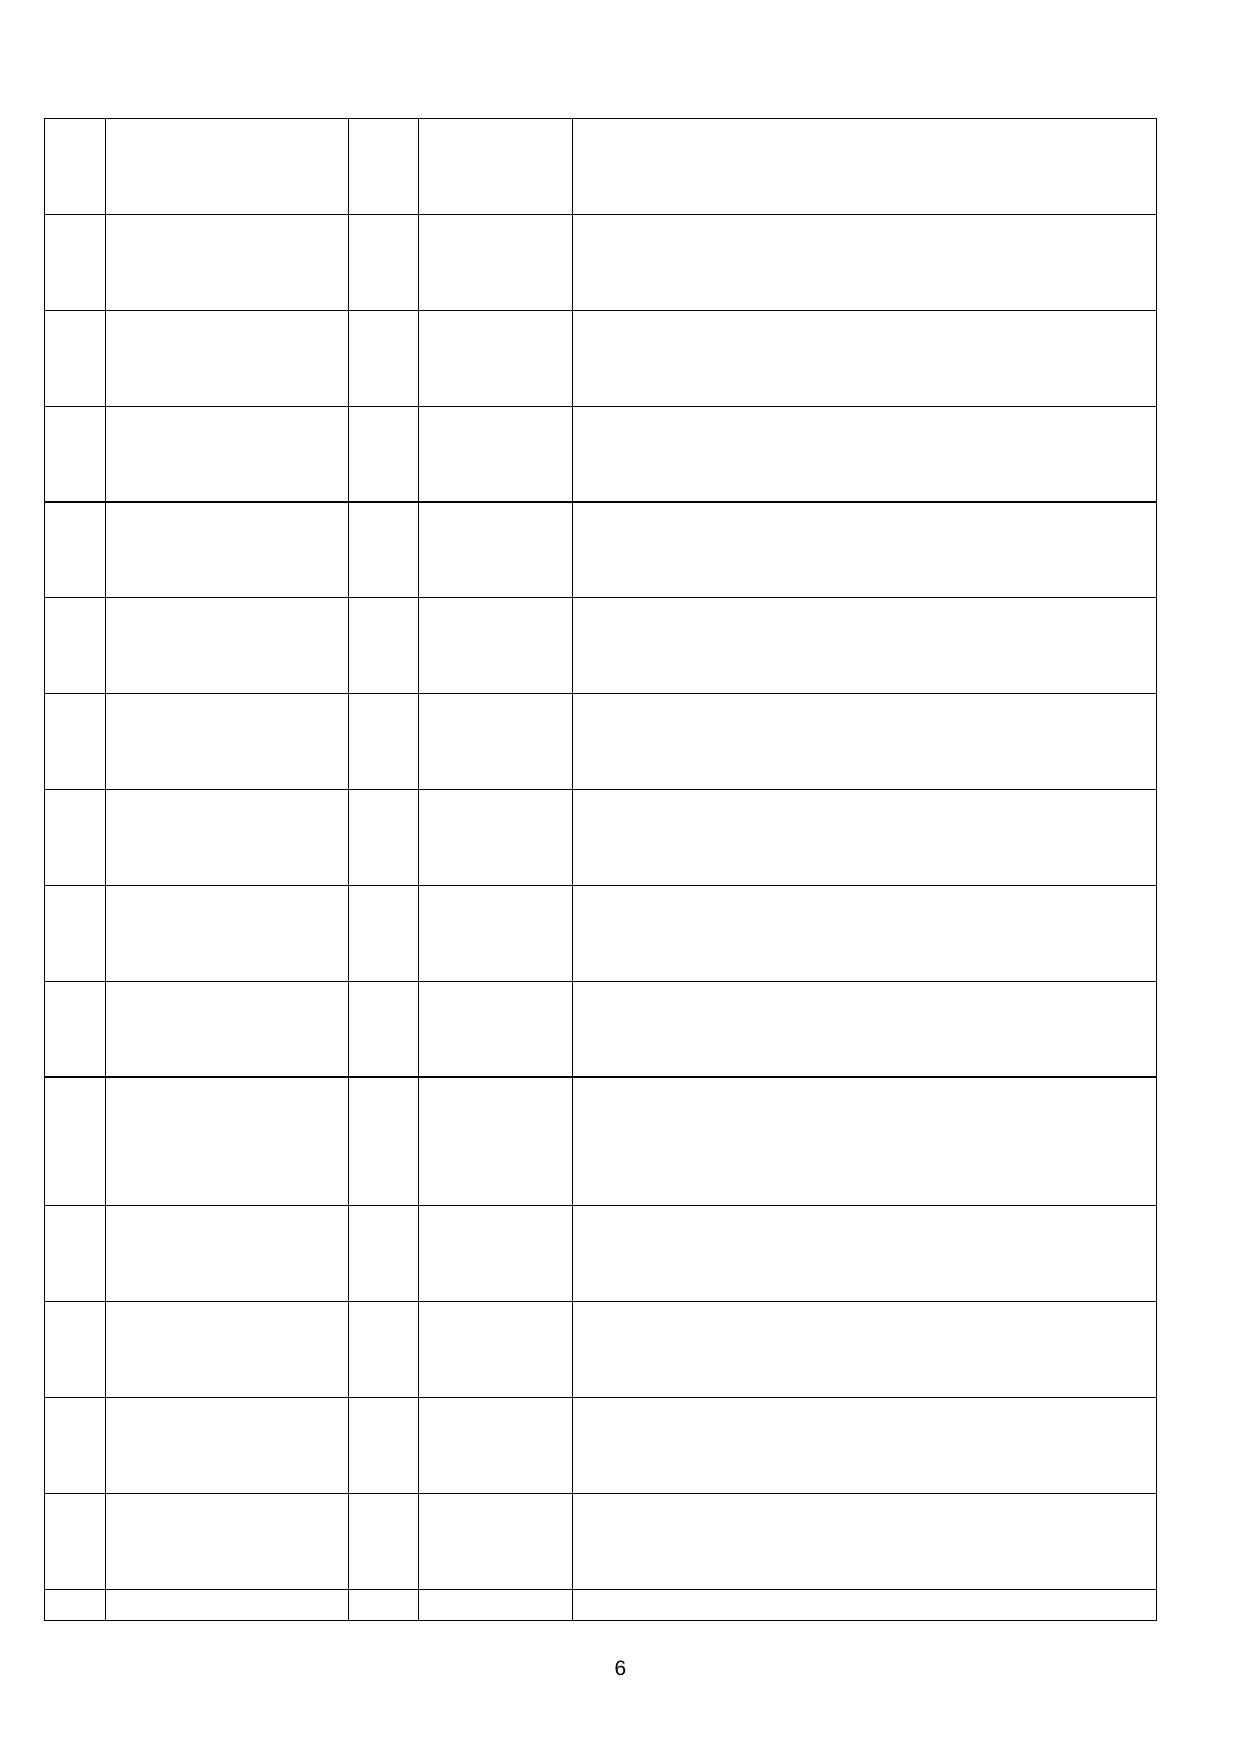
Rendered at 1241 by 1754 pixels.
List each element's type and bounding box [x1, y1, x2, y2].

table_cell [106, 694, 348, 789]
table_cell [573, 1398, 1156, 1493]
table_cell [45, 886, 105, 981]
table_cell [106, 1494, 348, 1589]
table_cell [419, 886, 572, 981]
table_cell [573, 886, 1156, 981]
table_cell [419, 215, 572, 310]
table_cell [106, 598, 348, 693]
table_cell [573, 1302, 1156, 1397]
table_cell [45, 1206, 105, 1301]
table_cell [45, 311, 105, 406]
table_cell [349, 503, 418, 597]
table_cell [573, 407, 1156, 501]
table_cell [419, 119, 572, 214]
table_cell [349, 1590, 418, 1620]
table_cell [106, 311, 348, 406]
table_cell [349, 311, 418, 406]
table_cell [45, 1494, 105, 1589]
table_cell [349, 215, 418, 310]
table_cell [419, 598, 572, 693]
table_cell [45, 503, 105, 597]
table_cell [106, 1302, 348, 1397]
table_cell [419, 1206, 572, 1301]
table_cell [106, 982, 348, 1076]
table_cell [573, 1078, 1156, 1205]
table_cell [573, 119, 1156, 214]
table_cell [573, 215, 1156, 310]
table_cell [45, 694, 105, 789]
table_cell [45, 1398, 105, 1493]
table_cell [349, 1494, 418, 1589]
table_cell [349, 598, 418, 693]
table_cell [45, 1302, 105, 1397]
table_cell [349, 886, 418, 981]
table_cell [106, 1078, 348, 1205]
table_cell [106, 407, 348, 501]
table_cell [45, 407, 105, 501]
table_cell [419, 1398, 572, 1493]
table_cell [349, 790, 418, 885]
table_cell [106, 1398, 348, 1493]
table_cell [573, 503, 1156, 597]
table_cell [349, 1206, 418, 1301]
table_cell [419, 982, 572, 1076]
table_cell [419, 1494, 572, 1589]
table_cell [419, 1078, 572, 1205]
table_cell [45, 119, 105, 214]
table_cell [106, 215, 348, 310]
table_cell [45, 1590, 105, 1620]
table_cell [106, 1206, 348, 1301]
table_cell [419, 1590, 572, 1620]
table_cell [106, 503, 348, 597]
table_cell [573, 982, 1156, 1076]
table_cell [419, 311, 572, 406]
table_cell [106, 886, 348, 981]
table_cell [106, 790, 348, 885]
table_cell [45, 1078, 105, 1205]
table_cell [419, 694, 572, 789]
table_cell [419, 407, 572, 501]
table_cell [349, 694, 418, 789]
table_cell [573, 598, 1156, 693]
table_cell [349, 982, 418, 1076]
table_cell [45, 982, 105, 1076]
table_cell [45, 215, 105, 310]
table_cell [419, 1302, 572, 1397]
table_cell [573, 1494, 1156, 1589]
table_cell [106, 119, 348, 214]
table_cell [349, 407, 418, 501]
table_cell [419, 790, 572, 885]
table_cell [573, 1206, 1156, 1301]
table_cell [573, 694, 1156, 789]
table_cell [349, 1302, 418, 1397]
table_cell [45, 790, 105, 885]
table_cell [573, 311, 1156, 406]
table_cell [419, 503, 572, 597]
table_cell [573, 1590, 1156, 1620]
table_cell [349, 1078, 418, 1205]
table_cell [349, 119, 418, 214]
table_cell [573, 790, 1156, 885]
table_cell [106, 1590, 348, 1620]
table_cell [349, 1398, 418, 1493]
table_cell [45, 598, 105, 693]
